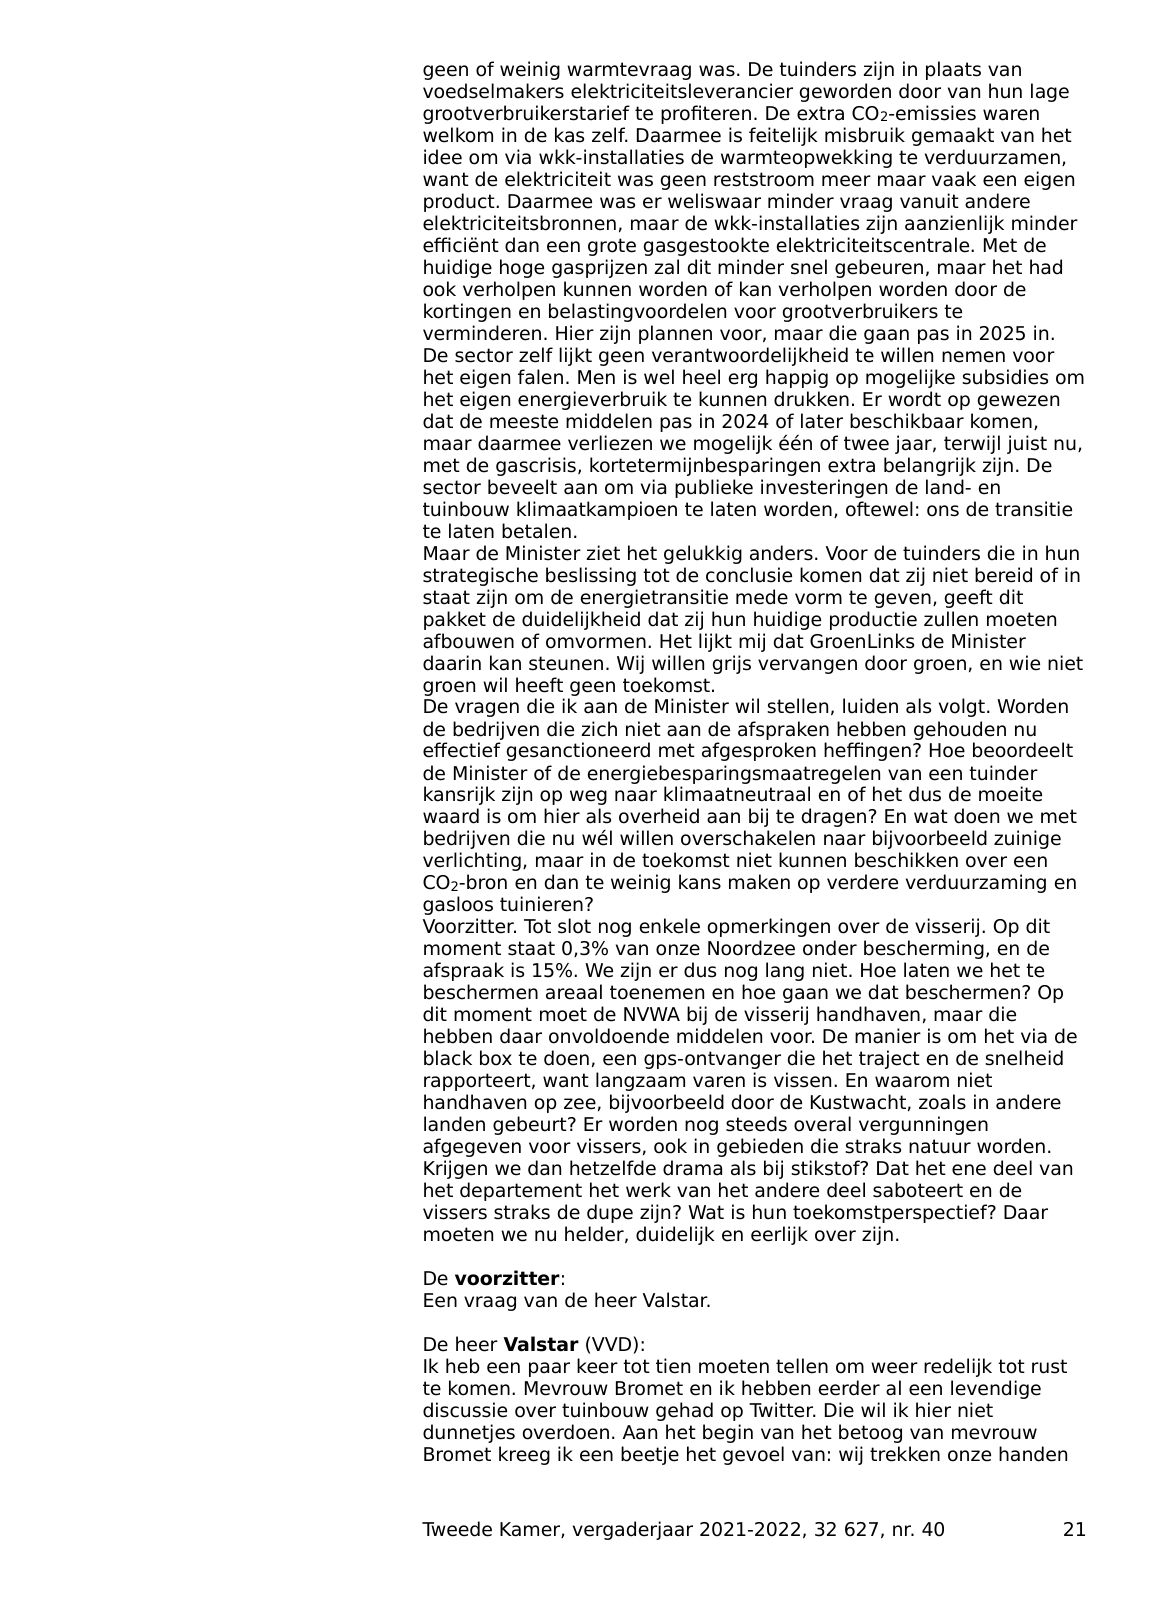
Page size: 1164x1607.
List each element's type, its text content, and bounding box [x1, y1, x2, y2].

text Maar de Minister ziet het gelukkig anders. Voor de tuinders die in hun strategische beslissing tot de conclusie komen dat zij niet bereid of in staat zijn om de energietransitie mede vorm te geven, geeft dit pakket de duidelijkheid dat zij hun huidige productie zullen moeten afbouwen of omvormen. Het lijkt mij dat GroenLinks de Minister daarin kan steunen. Wij willen grijs vervangen door groen, en wie niet groen wil heeft geen toekomst. [422, 543, 1087, 696]
text De heer Valstar (VVD): [422, 1334, 1087, 1356]
text Ik heb een paar keer tot tien moeten tellen om weer redelijk tot rust te komen. Mevrouw Bromet en ik hebben eerder al een levendige discussie over tuinbouw gehad op Twitter. Die wil ik hier niet dunnetjes overdoen. Aan het begin van het betoog van mevrouw Bromet kreeg ik een beetje het gevoel van: wij trekken onze handen [422, 1356, 1087, 1466]
text Een vraag van de heer Valstar. [422, 1290, 1087, 1312]
text De vragen die ik aan de Minister wil stellen, luiden als volgt. Worden de bedrijven die zich niet aan de afspraken hebben gehouden nu effectief gesanctioneerd met afgesproken heffingen? Hoe beoordeelt de Minister of de energiebesparingsmaatregelen van een tuinder kansrijk zijn op weg naar klimaatneutraal en of het dus de moeite waard is om hier als overheid aan bij te dragen? En wat doen we met bedrijven die nu wél willen overschakelen naar bijvoorbeeld zuinige verlichting, maar in de toekomst niet kunnen beschikken over een CO2-bron en dan te weinig kans maken op verdere verduurzaming en gasloos tuinieren? [422, 696, 1087, 916]
text Voorzitter. Tot slot nog enkele opmerkingen over de visserij. Op dit moment staat 0,3% van onze Noordzee onder bescherming, en de afspraak is 15%. We zijn er dus nog lang niet. Hoe laten we het te beschermen areaal toenemen en hoe gaan we dat beschermen? Op dit moment moet de NVWA bij de visserij handhaven, maar die hebben daar onvoldoende middelen voor. De manier is om het via de black box te doen, een gps-ontvanger die het traject en de snelheid rapporteert, want langzaam varen is vissen. En waarom niet handhaven op zee, bijvoorbeeld door de Kustwacht, zoals in andere landen gebeurt? Er worden nog steeds overal vergunningen afgegeven voor vissers, ook in gebieden die straks natuur worden. Krijgen we dan hetzelfde drama als bij stikstof? Dat het ene deel van het departement het werk van het andere deel saboteert en de vissers straks de dupe zijn? Wat is hun toekomstperspectief? Daar moeten we nu helder, duidelijk en eerlijk over zijn. [422, 916, 1087, 1246]
text De voorzitter: [422, 1268, 1087, 1290]
text geen of weinig warmtevraag was. De tuinders zijn in plaats van voedselmakers elektriciteitsleverancier geworden door van hun lage grootverbruikerstarief te profiteren. De extra CO2-emissies waren welkom in de kas zelf. Daarmee is feitelijk misbruik gemaakt van het idee om via wkk-installaties de warmteopwekking te verduurzamen, want de elektriciteit was geen reststroom meer maar vaak een eigen product. Daarmee was er weliswaar minder vraag vanuit andere elektriciteitsbronnen, maar de wkk-installaties zijn aanzienlijk minder efficiënt dan een grote gasgestookte elektriciteitscentrale. Met de huidige hoge gasprijzen zal dit minder snel gebeuren, maar het had ook verholpen kunnen worden of kan verholpen worden door de kortingen en belastingvoordelen voor grootverbruikers te verminderen. Hier zijn plannen voor, maar die gaan pas in 2025 in. [422, 59, 1087, 345]
text De sector zelf lijkt geen verantwoordelijkheid te willen nemen voor het eigen falen. Men is wel heel erg happig op mogelijke subsidies om het eigen energieverbruik te kunnen drukken. Er wordt op gewezen dat de meeste middelen pas in 2024 of later beschikbaar komen, maar daarmee verliezen we mogelijk één of twee jaar, terwijl juist nu, met de gascrisis, kortetermijnbesparingen extra belangrijk zijn. De sector beveelt aan om via publieke investeringen de land- en tuinbouw klimaatkampioen te laten worden, oftewel: ons de transitie te laten betalen. [422, 345, 1087, 543]
